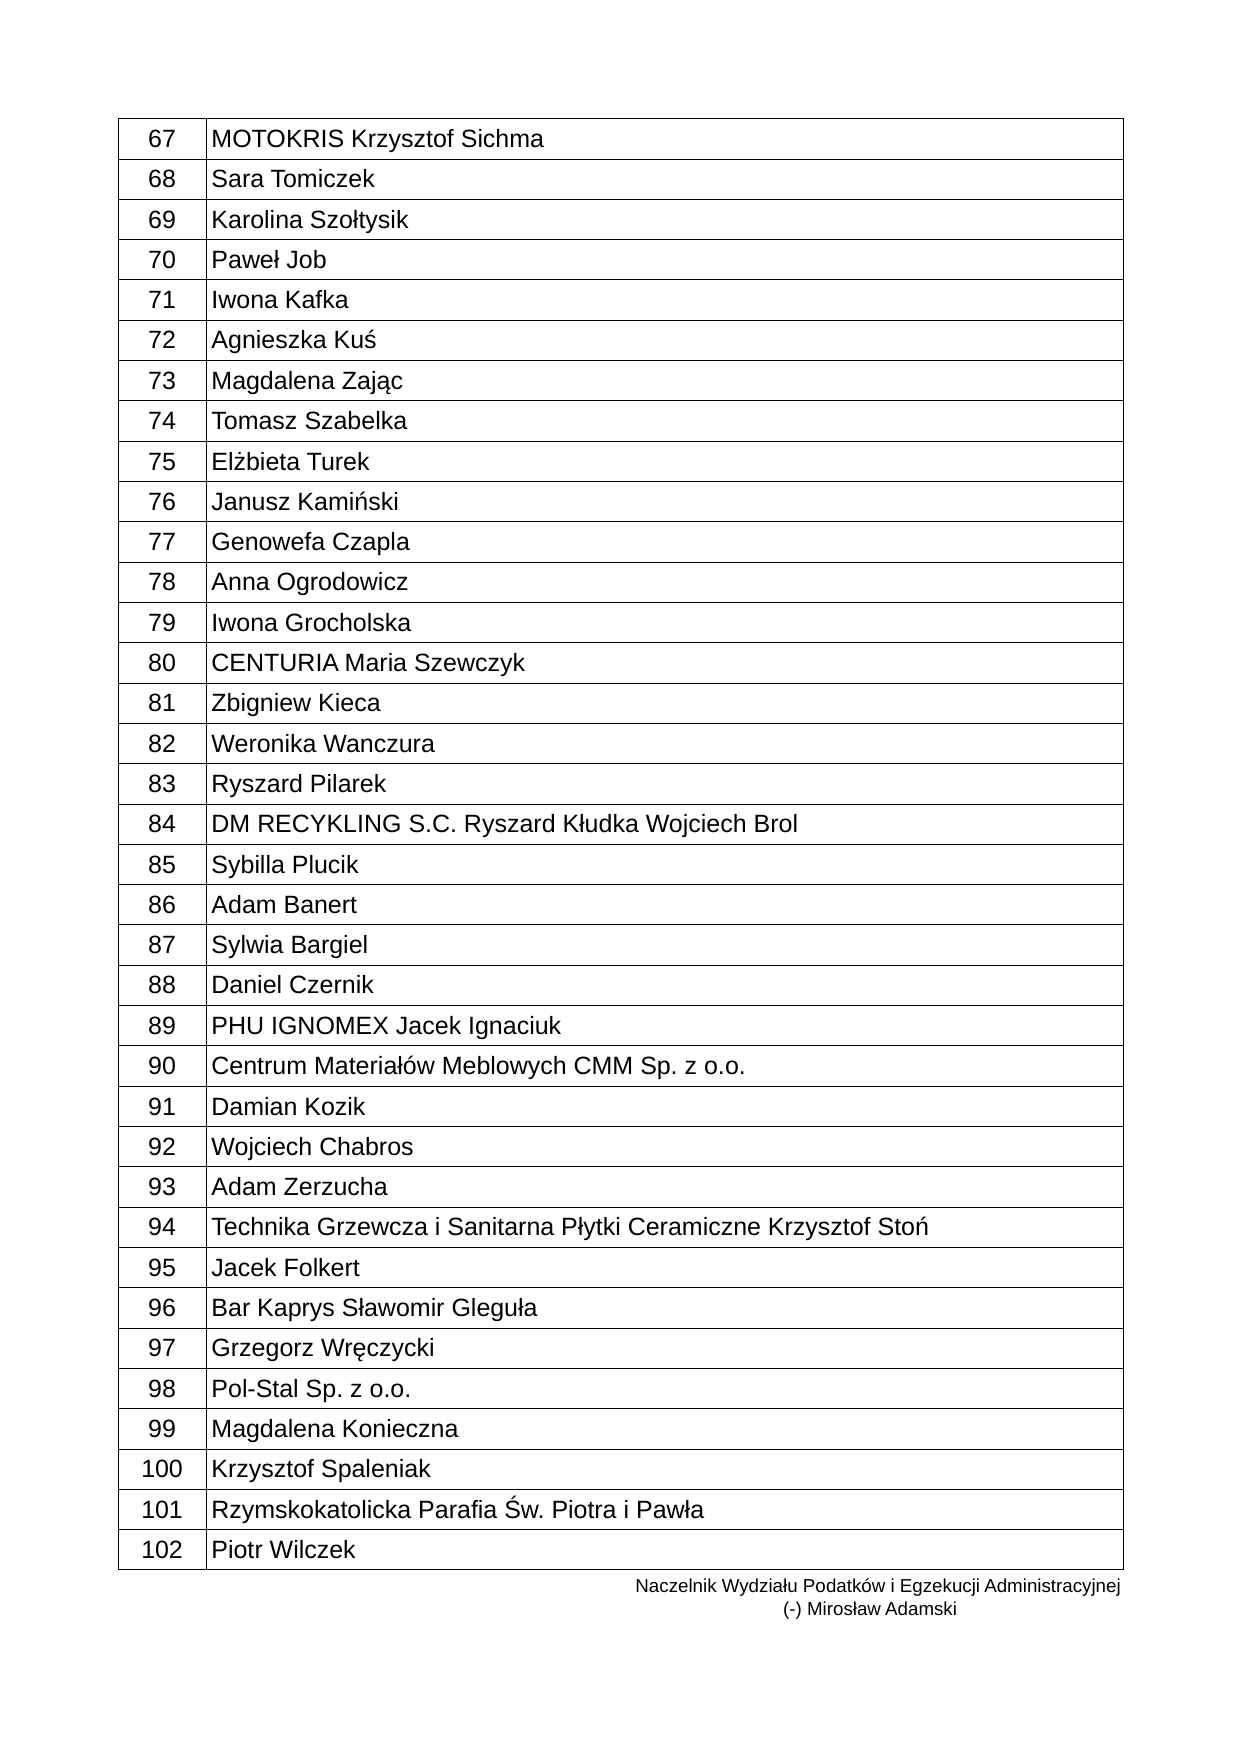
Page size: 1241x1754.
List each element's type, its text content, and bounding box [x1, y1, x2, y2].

table_cell Magdalena Zając [207, 361, 1123, 400]
table_cell 86 [119, 885, 206, 924]
table_cell 85 [119, 845, 206, 884]
table_cell Zbigniew Kieca [207, 684, 1123, 723]
table_cell 101 [119, 1490, 206, 1529]
table_cell Sybilla Plucik [207, 845, 1123, 884]
table_cell Genowefa Czapla [207, 522, 1123, 562]
table_cell Paweł Job [207, 240, 1123, 279]
table_cell 90 [119, 1046, 206, 1086]
table_cell Iwona Grocholska [207, 603, 1123, 642]
table_cell Damian Kozik [207, 1087, 1123, 1126]
table_cell Bar Kaprys Sławomir Gleguła [207, 1288, 1123, 1327]
table_cell Adam Banert [207, 885, 1123, 924]
table_cell 100 [119, 1450, 206, 1489]
table_cell Anna Ogrodowicz [207, 563, 1123, 602]
table_cell 76 [119, 482, 206, 521]
table_cell Piotr Wilczek [207, 1530, 1123, 1569]
table_cell 89 [119, 1006, 206, 1045]
table_cell 79 [119, 603, 206, 642]
table_cell 70 [119, 240, 206, 279]
table_cell 67 [119, 119, 206, 158]
table_cell 73 [119, 361, 206, 400]
table_cell Elżbieta Turek [207, 442, 1123, 481]
table_cell 71 [119, 280, 206, 320]
table_cell Iwona Kafka [207, 280, 1123, 320]
table_cell 74 [119, 401, 206, 441]
table_cell Ryszard Pilarek [207, 764, 1123, 803]
table_cell 72 [119, 321, 206, 360]
table_cell 95 [119, 1248, 206, 1287]
table_cell 98 [119, 1369, 206, 1408]
table_cell 75 [119, 442, 206, 481]
table_cell Agnieszka Kuś [207, 321, 1123, 360]
table_cell Tomasz Szabelka [207, 401, 1123, 441]
table_cell 97 [119, 1329, 206, 1368]
table_cell Adam Zerzucha [207, 1167, 1123, 1207]
table_cell Pol-Stal Sp. z o.o. [207, 1369, 1123, 1408]
table_cell Krzysztof Spaleniak [207, 1450, 1123, 1489]
table_cell 77 [119, 522, 206, 562]
table_cell 93 [119, 1167, 206, 1207]
table_cell 99 [119, 1409, 206, 1448]
table_cell DM RECYKLING S.C. Ryszard Kłudka Wojciech Brol [207, 805, 1123, 844]
table_cell 91 [119, 1087, 206, 1126]
table_cell Sylwia Bargiel [207, 925, 1123, 965]
text (-) Mirosław Adamski [118, 1598, 1122, 1620]
table_cell 92 [119, 1127, 206, 1166]
table_cell Karolina Szołtysik [207, 200, 1123, 239]
table_cell 84 [119, 805, 206, 844]
table_cell 88 [119, 966, 206, 1005]
table_cell Centrum Materiałów Meblowych CMM Sp. z o.o. [207, 1046, 1123, 1086]
table_cell CENTURIA Maria Szewczyk [207, 643, 1123, 682]
text Naczelnik Wydziału Podatków i Egzekucji Administracyjnej [118, 1570, 1122, 1598]
table_cell 80 [119, 643, 206, 682]
table_cell 83 [119, 764, 206, 803]
table_cell 87 [119, 925, 206, 965]
table_cell Janusz Kamiński [207, 482, 1123, 521]
table_cell Grzegorz Wręczycki [207, 1329, 1123, 1368]
table_cell Wojciech Chabros [207, 1127, 1123, 1166]
table_cell Jacek Folkert [207, 1248, 1123, 1287]
table_cell 69 [119, 200, 206, 239]
table_cell 78 [119, 563, 206, 602]
table_cell 82 [119, 724, 206, 763]
table_cell Rzymskokatolicka Parafia Św. Piotra i Pawła [207, 1490, 1123, 1529]
table_cell Magdalena Konieczna [207, 1409, 1123, 1448]
table_cell 81 [119, 684, 206, 723]
table_cell 102 [119, 1530, 206, 1569]
table_cell Daniel Czernik [207, 966, 1123, 1005]
table_cell Weronika Wanczura [207, 724, 1123, 763]
table_cell 94 [119, 1208, 206, 1247]
table_cell PHU IGNOMEX Jacek Ignaciuk [207, 1006, 1123, 1045]
table_cell Sara Tomiczek [207, 160, 1123, 199]
table_cell Technika Grzewcza i Sanitarna Płytki Ceramiczne Krzysztof Stoń [207, 1208, 1123, 1247]
table_cell 68 [119, 160, 206, 199]
table_cell 96 [119, 1288, 206, 1327]
table_cell MOTOKRIS Krzysztof Sichma [207, 119, 1123, 158]
